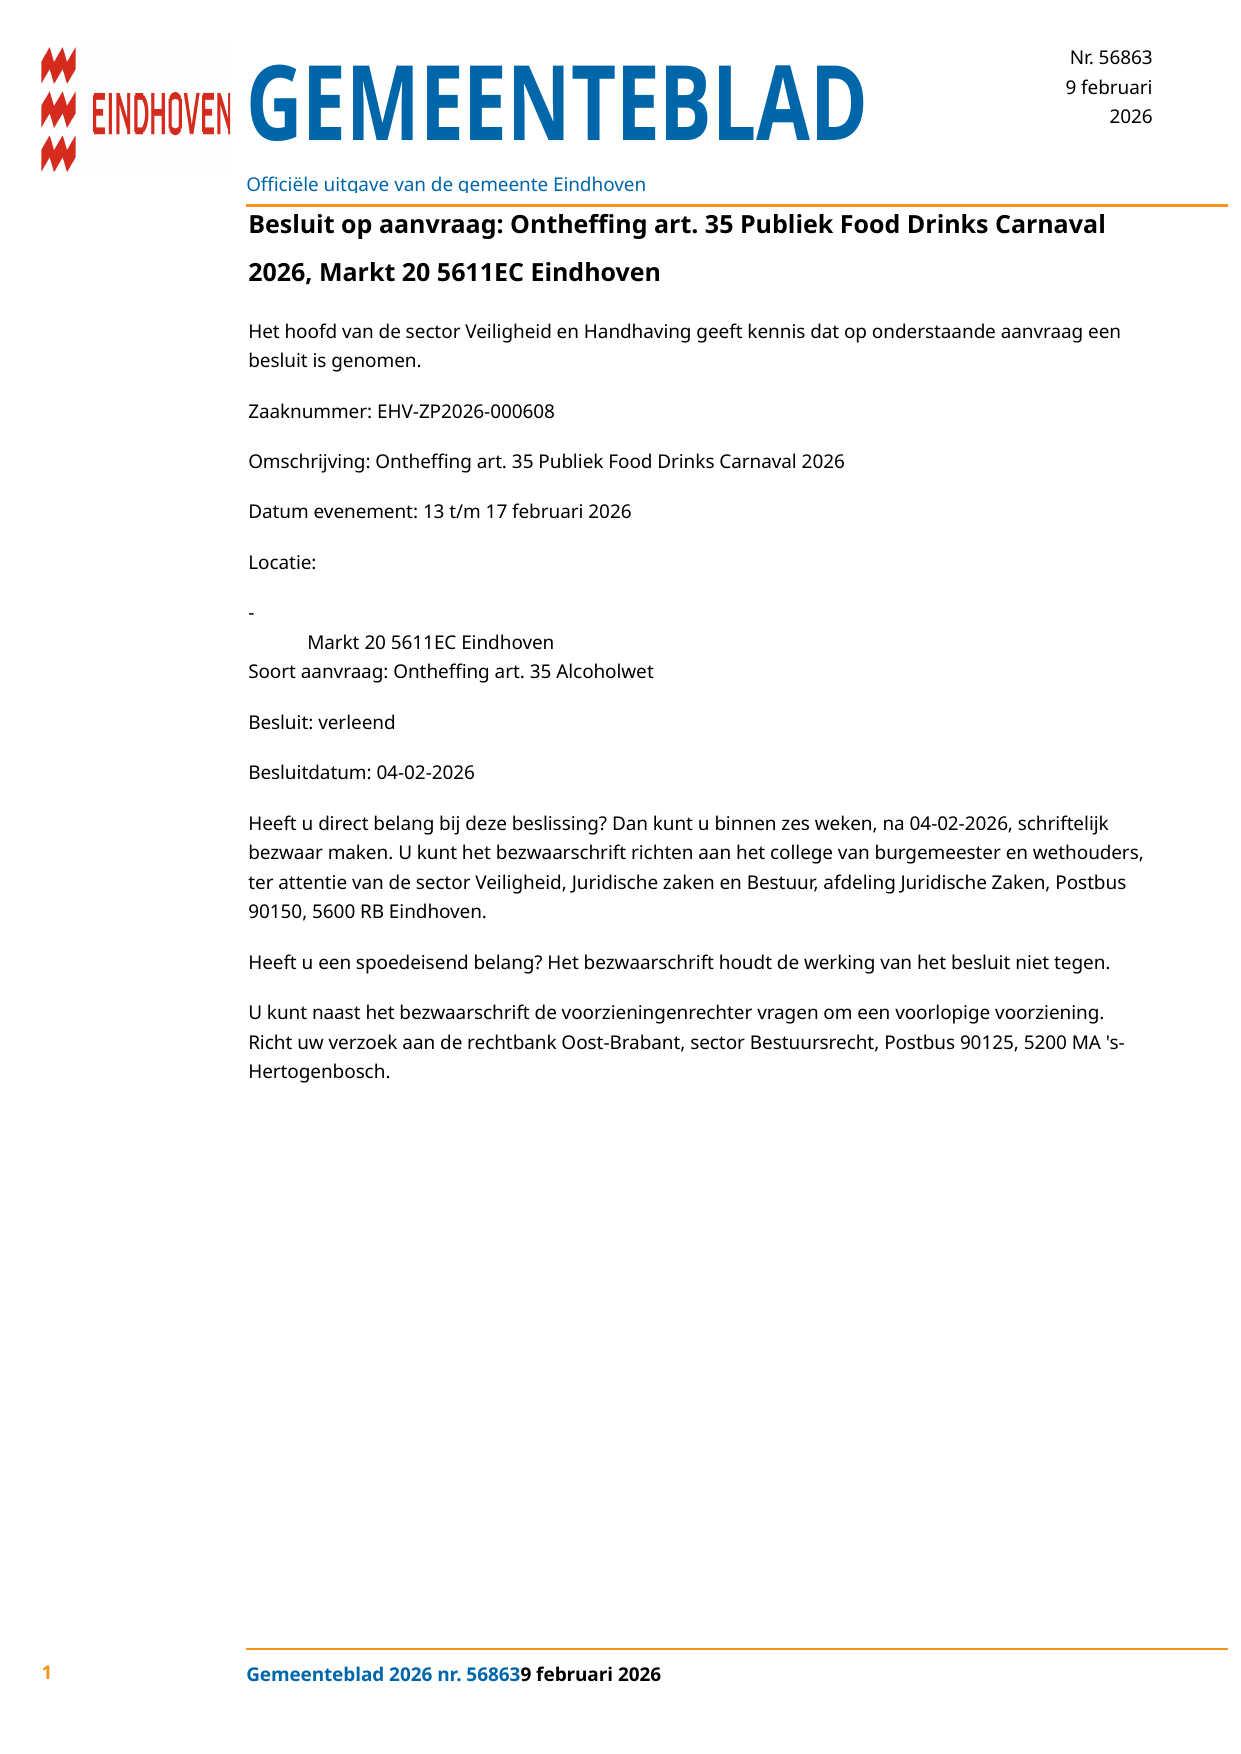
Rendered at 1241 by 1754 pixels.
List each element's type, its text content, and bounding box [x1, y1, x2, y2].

picture [41, 47, 231, 172]
text Besluitdatum: 04-02-2026 [248, 759, 1152, 785]
text Besluit op aanvraag: Ontheffing art. 35 Publiek Food Drinks Carnaval 2026, Markt 20 5611EC Eindhoven [248, 207, 1152, 288]
text Zaaknummer: EHV-ZP2026-000608 [248, 398, 1152, 424]
text Besluit: verleend [248, 709, 1152, 735]
text Datum evenement: 13 t/m 17 februari 2026 [248, 499, 1152, 524]
text Heeft u een spoedeisend belang? Het bezwaarschrift houdt de werking van het besluit niet tegen. [248, 949, 1152, 975]
text Soort aanvraag: Ontheffing art. 35 Alcoholwet [248, 659, 1152, 684]
text Heeft u direct belang bij deze beslissing? Dan kunt u binnen zes weken, na 04-02-2026, schriftelijk bezwaar maken. U kunt het bezwaarschrift richten aan het college van burgemeester en wethouders, ter attentie van de sector Veiligheid, Juridische zaken en Bestuur, afdeling Juridische Zaken, Postbus 90150, 5600 RB Eindhoven. [248, 810, 1152, 924]
text Omschrijving: Ontheffing art. 35 Publiek Food Drinks Carnaval 2026 [248, 448, 1152, 474]
text Locatie: [248, 549, 1152, 575]
text U kunt naast het bezwaarschrift de voorzieningenrechter vragen om een voorlopige voorziening. Richt uw verzoek aan de rechtbank Oost-Brabant, sector Bestuursrecht, Postbus 90125, 5200 MA 's-Hertogenbosch. [248, 999, 1152, 1084]
text Het hoofd van de sector Veiligheid en Handhaving geeft kennis dat op onderstaande aanvraag een besluit is genomen. [248, 318, 1152, 373]
list Markt 20 5611EC Eindhoven [248, 629, 1152, 655]
